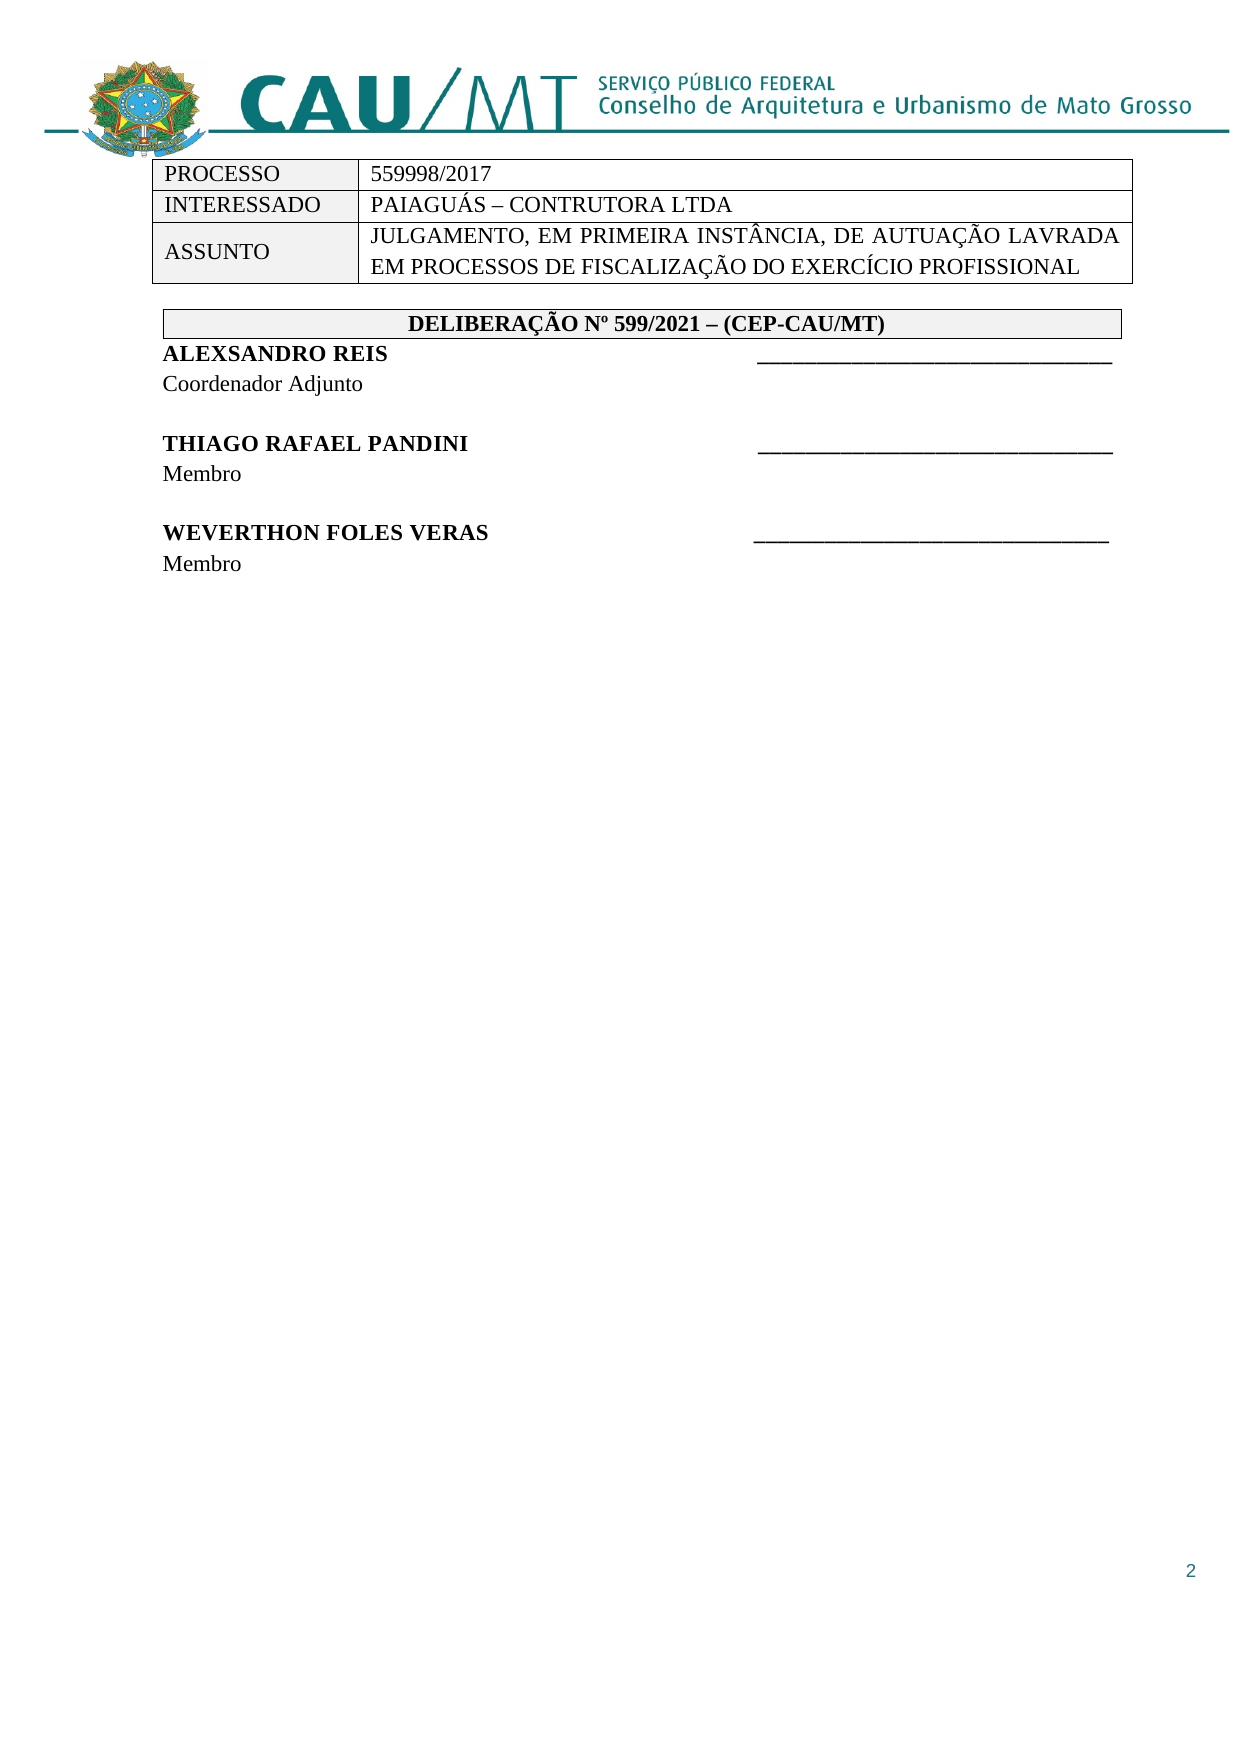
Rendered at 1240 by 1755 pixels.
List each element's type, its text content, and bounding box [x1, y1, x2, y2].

text Coordenador Adjunto [162, 370, 1122, 396]
text Membro [162, 549, 1122, 576]
text Weverthon Foles VEras ______________________________ [162, 519, 1122, 546]
text alexsandro REIS ______________________________ [162, 339, 1122, 366]
text thiago rafael pandini ______________________________ [162, 430, 1122, 457]
text Membro [162, 460, 1122, 487]
